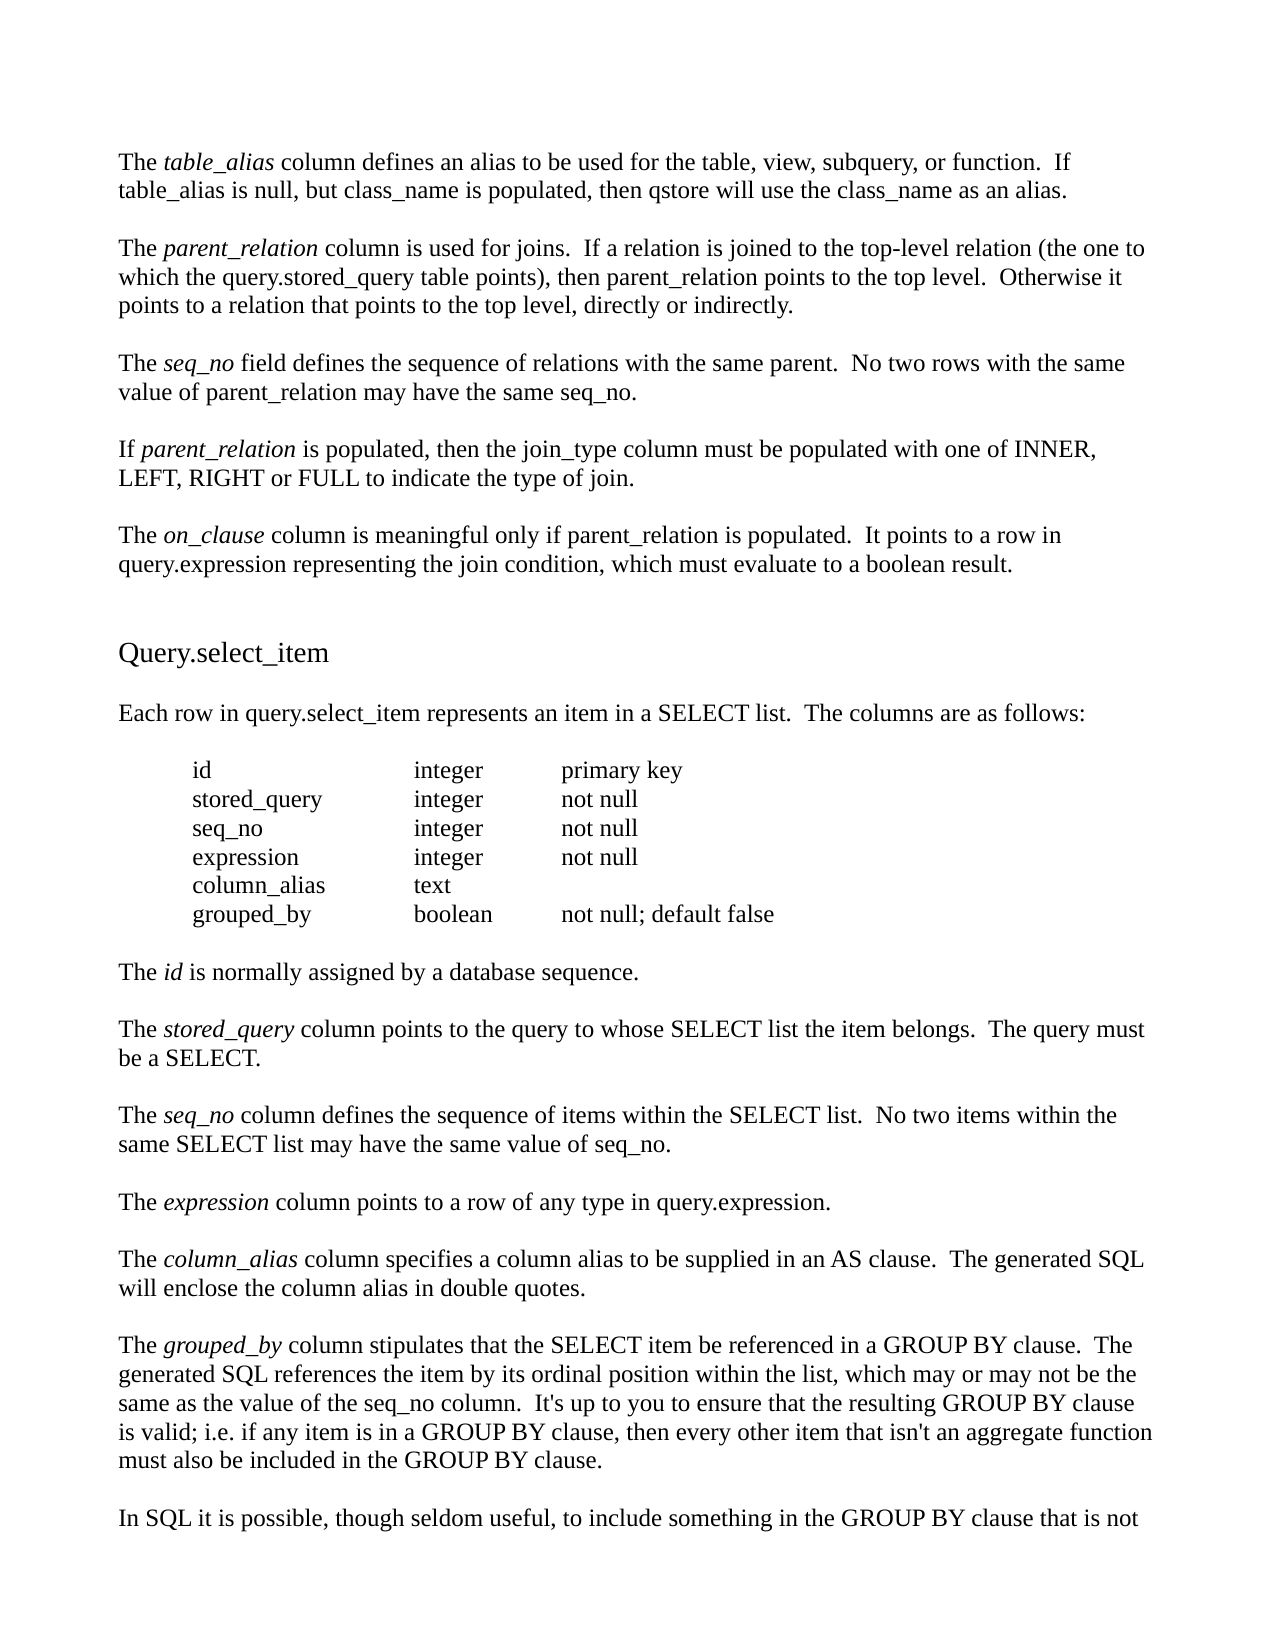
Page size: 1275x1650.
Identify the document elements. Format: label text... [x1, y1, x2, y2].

text The table_alias column defines an alias to be used for the table, view, subquery, or function. If table_alias is null, but class_name is populated, then qstore will use the class_name as an alias. [118, 147, 1157, 204]
text The seq_no column defines the sequence of items within the SELECT list. No two items within the same SELECT list may have the same value of seq_no. [118, 1100, 1157, 1158]
text expression integer not null [118, 842, 1157, 870]
text The parent_relation column is used for joins. If a relation is joined to the top-level relation (the one to which the query.stored_query table points), then parent_relation points to the top level. Otherwise it points to a relation that points to the top level, directly or indirectly. [118, 233, 1157, 319]
text seq_no integer not null [118, 813, 1157, 842]
text The grouped_by column stipulates that the SELECT item be referenced in a GROUP BY clause. The generated SQL references the item by its ordinal position within the list, which may or may not be the same as the value of the seq_no column. It's up to you to ensure that the resulting GROUP BY clause is valid; i.e. if any item is in a GROUP BY clause, then every other item that isn't an aggregate function must also be included in the GROUP BY clause. [118, 1330, 1157, 1474]
text The stored_query column points to the query to whose SELECT list the item belongs. The query must be a SELECT. [118, 1014, 1157, 1072]
text grouped_by boolean not null; default false [118, 899, 1157, 928]
text The id is normally assigned by a database sequence. [118, 957, 1157, 985]
text The column_alias column specifies a column alias to be supplied in an AS clause. The generated SQL will enclose the column alias in double quotes. [118, 1244, 1157, 1302]
text The on_clause column is meaningful only if parent_relation is populated. It points to a row in query.expression representing the join condition, which must evaluate to a boolean result. [118, 521, 1157, 578]
text The expression column points to a row of any type in query.expression. [118, 1187, 1157, 1215]
text Query.select_item [118, 636, 1157, 669]
text stored_query integer not null [118, 784, 1157, 813]
text In SQL it is possible, though seldom useful, to include something in the GROUP BY clause that is not [118, 1503, 1157, 1532]
text If parent_relation is populated, then the join_type column must be populated with one of INNER, LEFT, RIGHT or FULL to indicate the type of join. [118, 434, 1157, 492]
text Each row in query.select_item represents an item in a SELECT list. The columns are as follows: [118, 698, 1157, 727]
text id integer primary key [118, 755, 1157, 784]
text column_alias text [118, 870, 1157, 899]
text The seq_no field defines the sequence of relations with the same parent. No two rows with the same value of parent_relation may have the same seq_no. [118, 348, 1157, 406]
